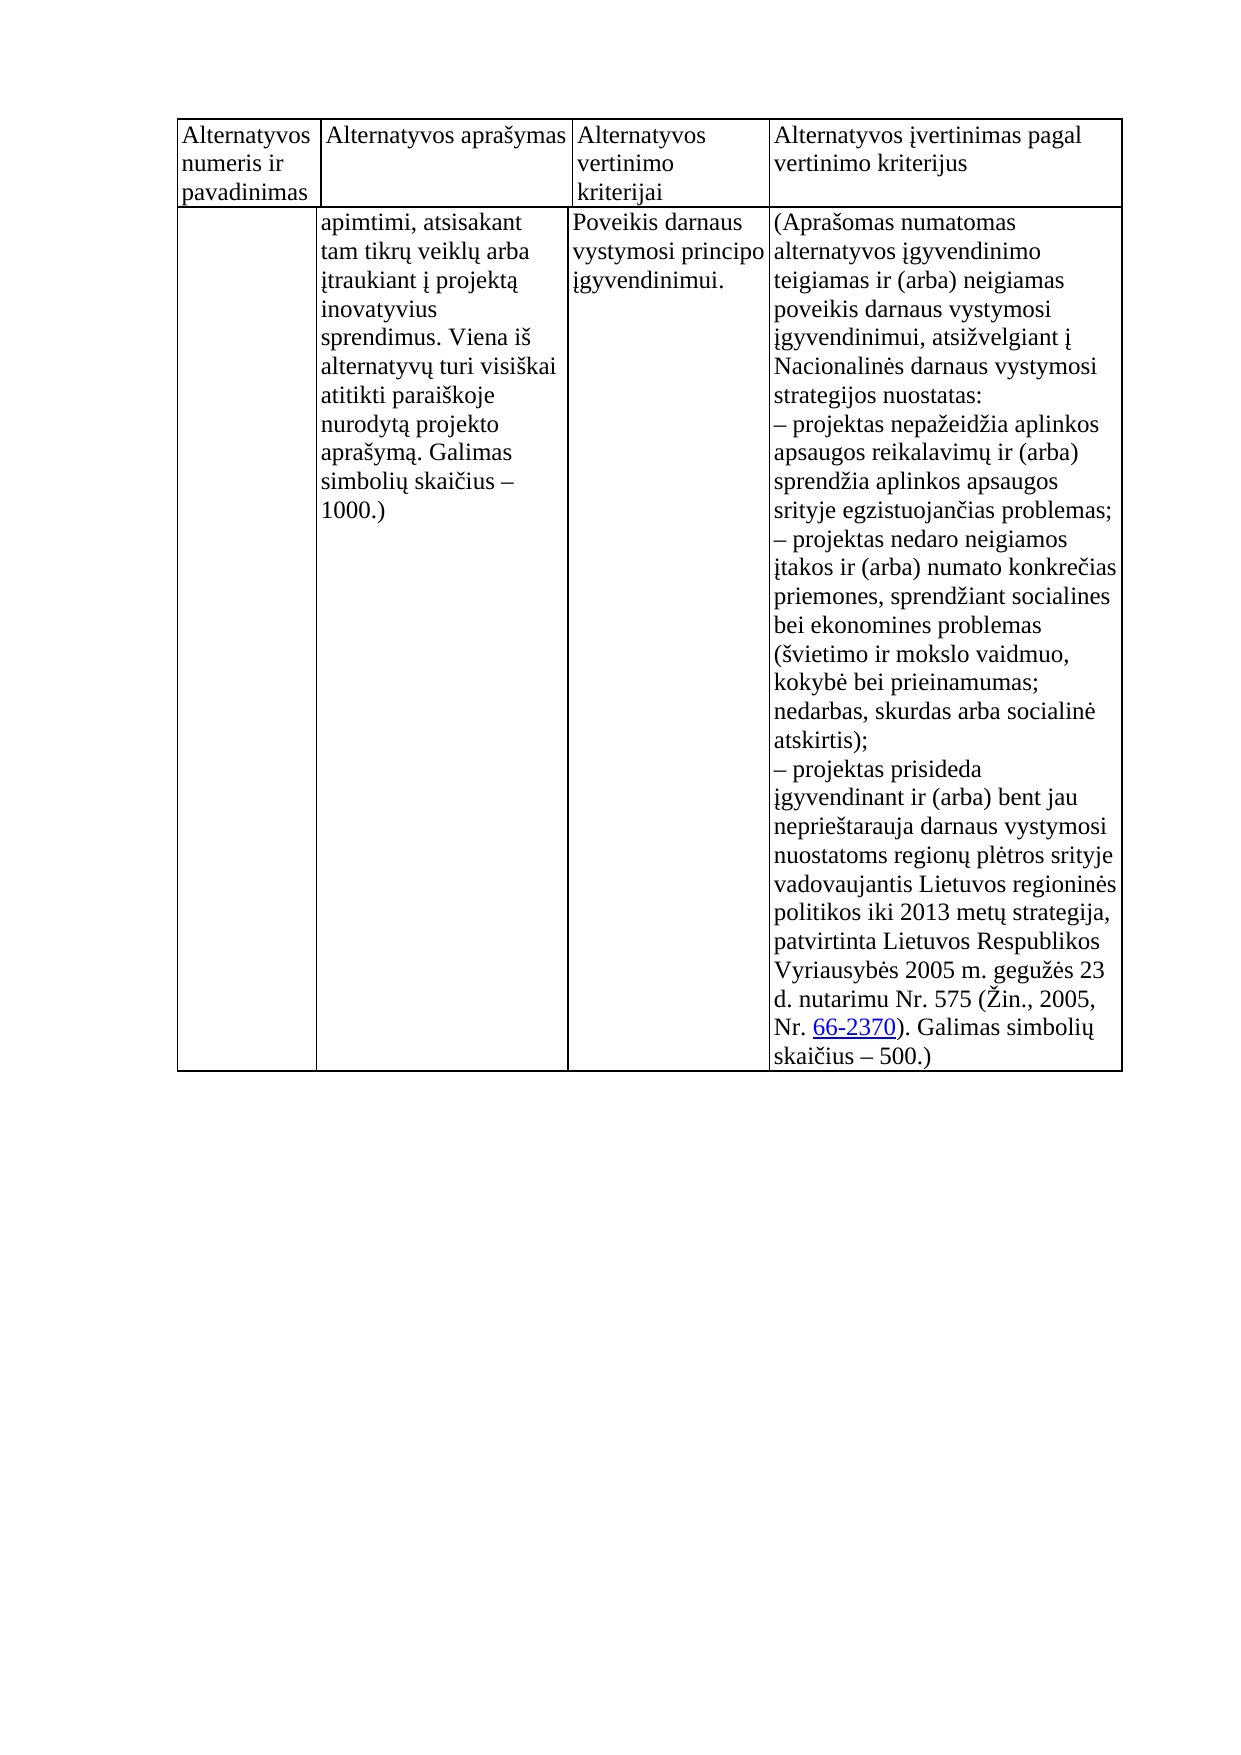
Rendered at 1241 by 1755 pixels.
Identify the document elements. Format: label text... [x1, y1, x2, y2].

table_cell apimtimi, atsisakant tam tikrų veiklų arba įtraukiant į projektą inovatyvius sprendimus. Viena iš alternatyvų turi visiškai atitikti paraiškoje nurodytą projekto aprašymą. Galimas simbolių skaičius – 1000.) [317, 208, 567, 1070]
table_header Alternatyvos įvertinimas pagal vertinimo kriterijus [770, 120, 1121, 206]
table_header Alternatyvos aprašymas [322, 120, 572, 206]
table_header Alternatyvos numeris ir pavadinimas [178, 120, 320, 206]
table_cell [178, 208, 316, 1070]
table_header Alternatyvos vertinimo kriterijai [573, 120, 769, 206]
table_cell Poveikis darnaus vystymosi principo įgyvendinimui. [569, 208, 769, 1070]
table_cell (Aprašomas numatomas alternatyvos įgyvendinimo teigiamas ir (arba) neigiamas poveikis darnaus vystymosi įgyvendinimui, atsižvelgiant į Nacionalinės darnaus vystymosi strategijos nuostatas: – projektas nepažeidžia aplinkos apsaugos reikalavimų ir (arba) sprendžia aplinkos apsaugos srityje egzistuojančias problemas; – projektas nedaro neigiamos įtakos ir (arba) numato konkrečias priemones, sprendžiant socialines bei ekonomines problemas (švietimo ir mokslo vaidmuo, kokybė bei prieinamumas; nedarbas, skurdas arba socialinė atskirtis); – projektas prisideda įgyvendinant ir (arba) bent jau neprieštarauja darnaus vystymosi nuostatoms regionų plėtros srityje vadovaujantis Lietuvos regioninės politikos iki 2013 metų strategija, patvirtinta Lietuvos Respublikos Vyriausybės 2005 m. gegužės 23 d. nutarimu Nr. 575 (Žin., 2005, Nr. 66-2370). Galimas simbolių skaičius – 500.) [770, 208, 1121, 1070]
